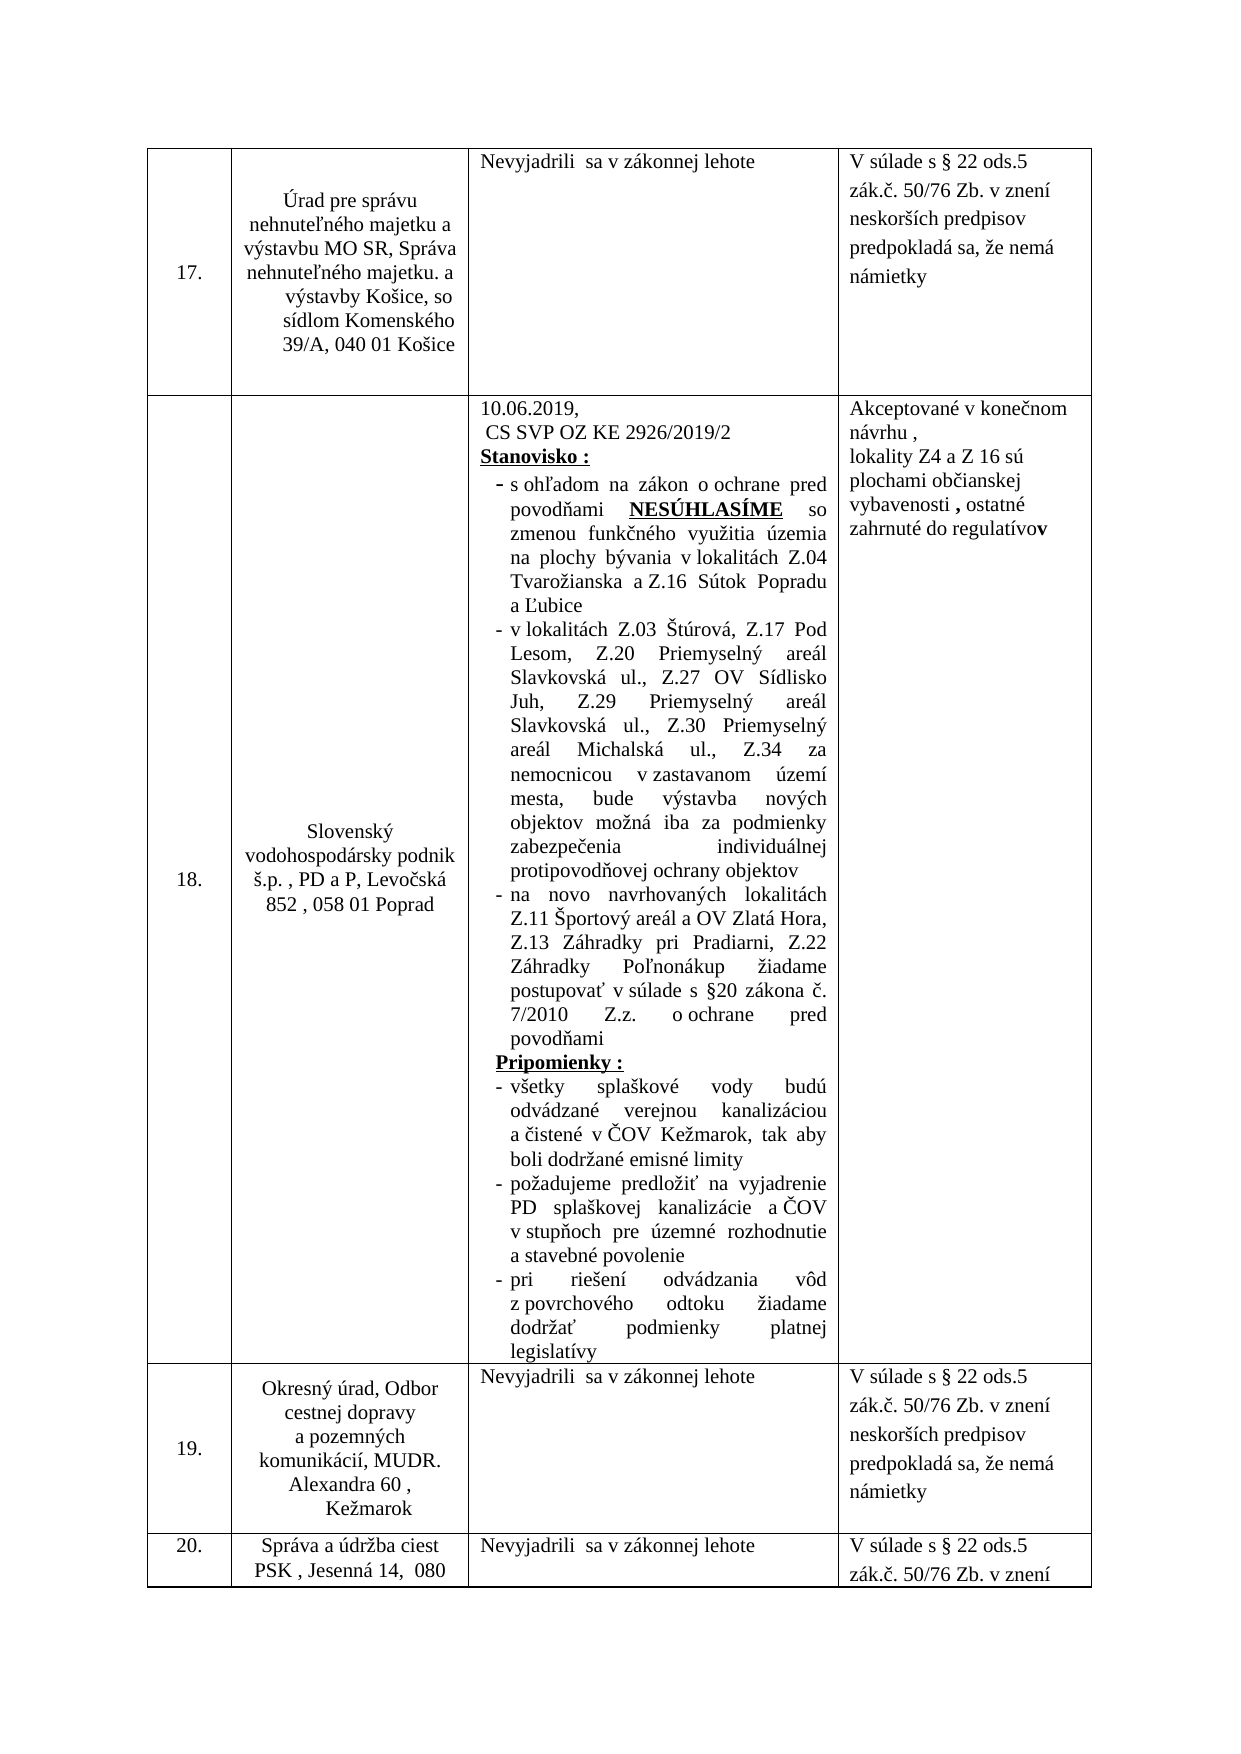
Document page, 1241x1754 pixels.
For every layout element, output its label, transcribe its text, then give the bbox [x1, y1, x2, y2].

table_cell 10.06.2019, CS SVP OZ KE 2926/2019/2 Stanovisko : s ohľadom na zákon o ochrane pred povodňami NESÚHLASÍME so zmenou funkčného využitia územia na plochy bývania v lokalitách Z.04 Tvarožianska a Z.16 Sútok Popradu a Ľubice v lokalitách Z.03 Štúrová, Z.17 Pod Lesom, Z.20 Priemyselný areál Slavkovská ul., Z.27 OV Sídlisko Juh, Z.29 Priemyselný areál Slavkovská ul., Z.30 Priemyselný areál Michalská ul., Z.34 za nemocnicou v zastavanom území mesta, bude výstavba nových objektov možná iba za podmienky zabezpečenia individuálnej protipovodňovej ochrany objektov na novo navrhovaných lokalitách Z.11 Športový areál a OV Zlatá Hora, Z.13 Záhradky pri Pradiarni, Z.22 Záhradky Poľnonákup žiadame postupovať v súlade s §20 zákona č. 7/2010 Z.z. o ochrane pred povodňami Pripomienky : všetky splaškové vody budú odvádzané verejnou kanalizáciou a čistené v ČOV Kežmarok, tak aby boli dodržané emisné limity požadujeme predložiť na vyjadrenie PD splaškovej kanalizácie a ČOV v stupňoch pre územné rozhodnutie a stavebné povolenie pri riešení odvádzania vôd z povrchového odtoku žiadame dodržať podmienky platnej legislatívy [469, 396, 838, 1363]
table_cell 19. [148, 1364, 231, 1532]
table_cell Správa a údržba ciest PSK , Jesenná 14, 080 [232, 1534, 468, 1586]
table_cell 20. [148, 1534, 231, 1586]
table_cell 17. [148, 149, 231, 395]
table_cell Akceptované v konečnom návrhu , lokality Z4 a Z 16 sú plochami občianskej vybavenosti , ostatné zahrnuté do regulatívov [839, 396, 1091, 1363]
table_cell Úrad pre správu nehnuteľného majetku a výstavbu MO SR, Správa nehnuteľného majetku. a výstavby Košice, so sídlom Komenského 39/A, 040 01 Košice [232, 149, 468, 395]
table_cell Nevyjadrili sa v zákonnej lehote [469, 149, 838, 395]
table_cell 18. [148, 396, 231, 1363]
table_cell Okresný úrad, Odbor cestnej dopravy a pozemných komunikácií, MUDR. Alexandra 60 , Kežmarok [232, 1364, 468, 1532]
table_cell Nevyjadrili sa v zákonnej lehote [469, 1534, 838, 1586]
table_cell Slovenský vodohospodársky podnik š.p. , PD a P, Levočská 852 , 058 01 Poprad [232, 396, 468, 1363]
table_cell V súlade s § 22 ods.5 zák.č. 50/76 Zb. v znení neskorších predpisov predpokladá sa, že nemá námietky [839, 149, 1091, 395]
table_cell V súlade s § 22 ods.5 zák.č. 50/76 Zb. v znení [839, 1534, 1091, 1586]
table_cell Nevyjadrili sa v zákonnej lehote [469, 1364, 838, 1532]
table_cell V súlade s § 22 ods.5 zák.č. 50/76 Zb. v znení neskorších predpisov predpokladá sa, že nemá námietky [839, 1364, 1091, 1532]
